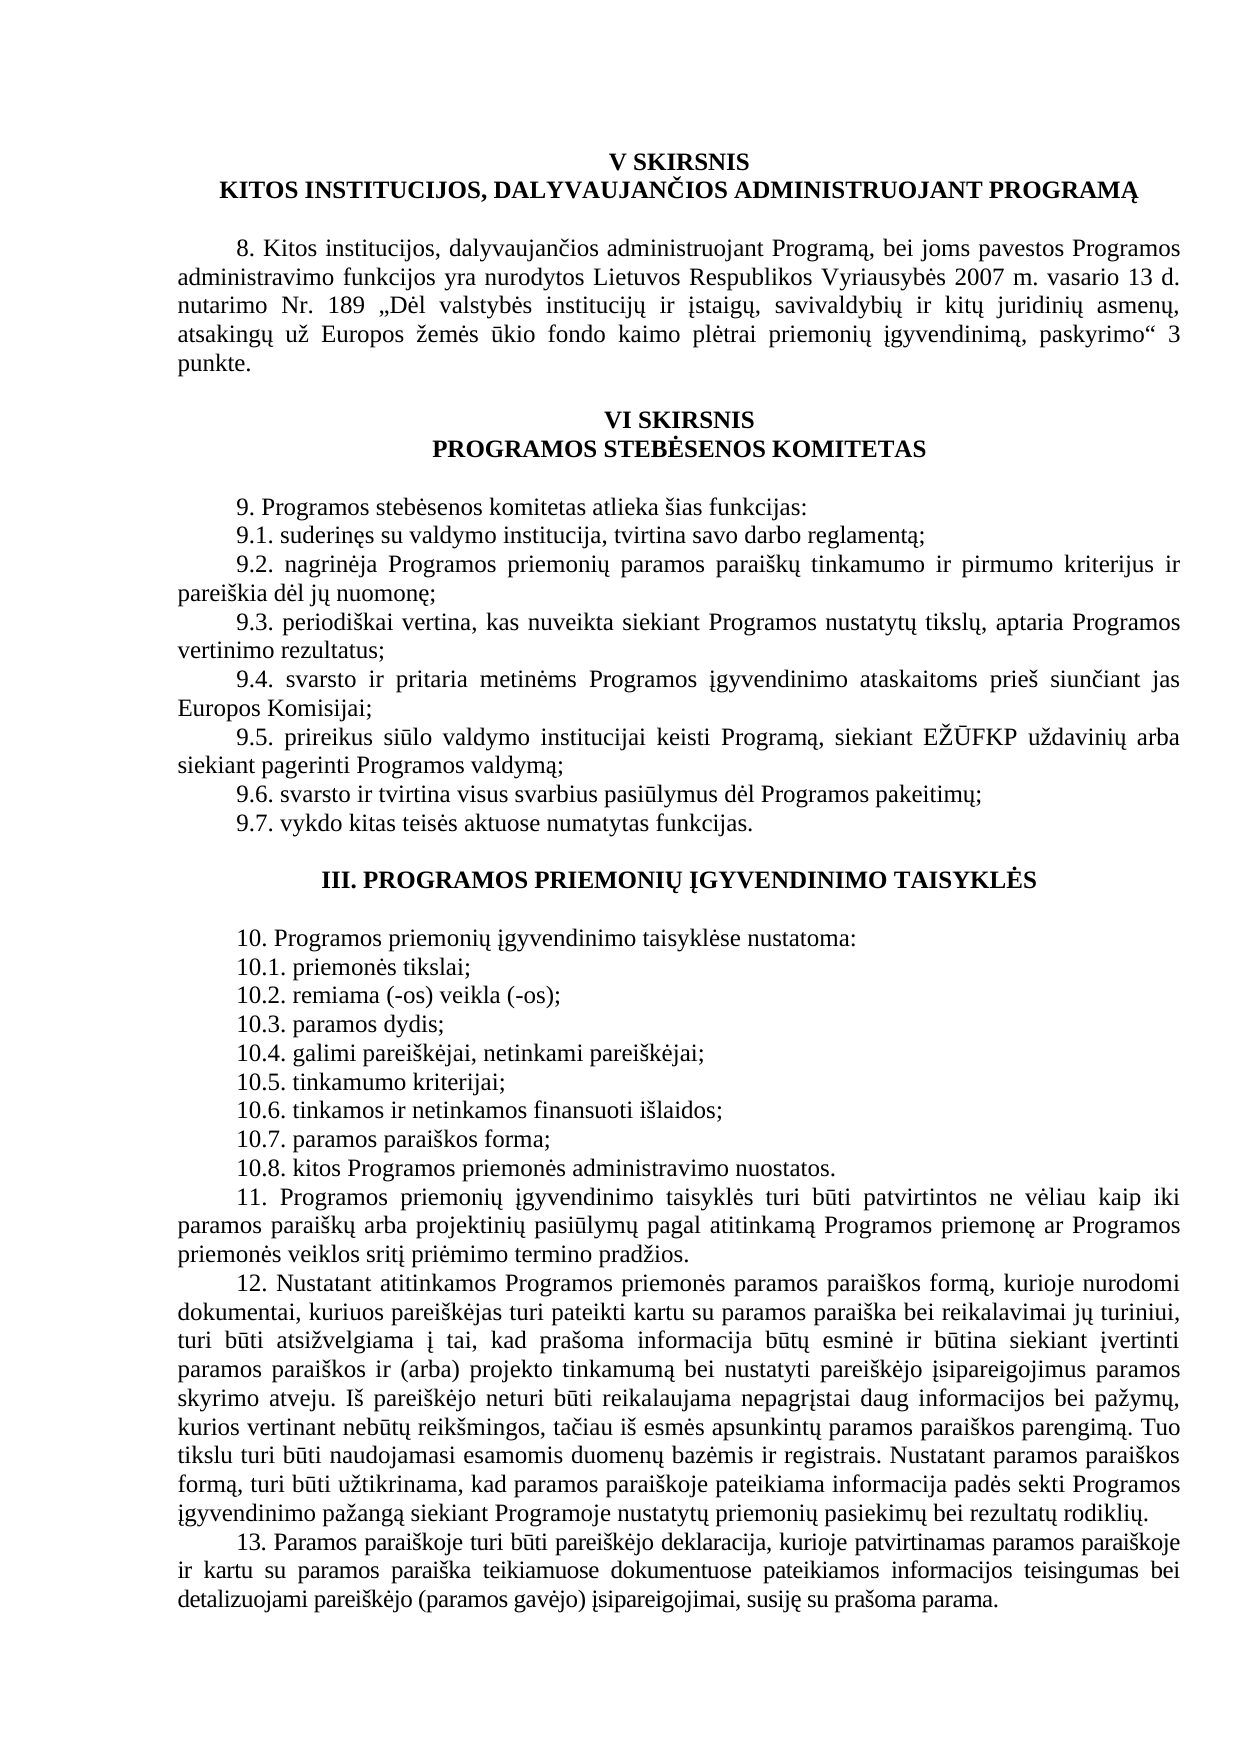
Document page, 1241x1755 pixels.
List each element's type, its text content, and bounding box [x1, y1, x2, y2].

text 10.6. tinkamos ir netinkamos finansuoti išlaidos; [177, 1096, 1181, 1124]
text 10.5. tinkamumo kriterijai; [177, 1067, 1181, 1096]
text 8. Kitos institucijos, dalyvaujančios administruojant Programą, bei joms pavestos Programos administravimo funkcijos yra nurodytos Lietuvos Respublikos Vyriausybės 2007 m. vasario 13 d. nutarimo Nr. 189 „Dėl valstybės institucijų ir įstaigų, savivaldybių ir kitų juridinių asmenų, atsakingų už Europos žemės ūkio fondo kaimo plėtrai priemonių įgyvendinimą, paskyrimo“ 3 punkte. [177, 233, 1181, 377]
text 9.1. suderinęs su valdymo institucija, tvirtina savo darbo reglamentą; [177, 521, 1181, 549]
text 9. Programos stebėsenos komitetas atlieka šias funkcijas: [177, 492, 1181, 521]
text 12. Nustatant atitinkamos Programos priemonės paramos paraiškos formą, kurioje nurodomi dokumentai, kuriuos pareiškėjas turi pateikti kartu su paramos paraiška bei reikalavimai jų turiniui, turi būti atsižvelgiama į tai, kad prašoma informacija būtų esminė ir būtina siekiant įvertinti paramos paraiškos ir (arba) projekto tinkamumą bei nustatyti pareiškėjo įsipareigojimus paramos skyrimo atveju. Iš pareiškėjo neturi būti reikalaujama nepagrįstai daug informacijos bei pažymų, kurios vertinant nebūtų reikšmingos, tačiau iš esmės apsunkintų paramos paraiškos parengimą. Tuo tikslu turi būti naudojamasi esamomis duomenų bazėmis ir registrais. Nustatant paramos paraiškos formą, turi būti užtikrinama, kad paramos paraiškoje pateikiama informacija padės sekti Programos įgyvendinimo pažangą siekiant Programoje nustatytų priemonių pasiekimų bei rezultatų rodiklių. [177, 1268, 1181, 1527]
text III. PROGRAMOS PRIEMONIŲ ĮGYVENDINIMO TAISYKLĖS [177, 866, 1181, 894]
text 10.7. paramos paraiškos forma; [177, 1124, 1181, 1153]
text 9.5. prireikus siūlo valdymo institucijai keisti Programą, siekiant EŽŪFKP uždavinių arba siekiant pagerinti Programos valdymą; [177, 722, 1181, 779]
text 10.3. paramos dydis; [177, 1009, 1181, 1038]
text 11. Programos priemonių įgyvendinimo taisyklės turi būti patvirtintos ne vėliau kaip iki paramos paraiškų arba projektinių pasiūlymų pagal atitinkamą Programos priemonę ar Programos priemonės veiklos sritį priėmimo termino pradžios. [177, 1182, 1181, 1268]
text 13. Paramos paraiškoje turi būti pareiškėjo deklaracija, kurioje patvirtinamas paramos paraiškoje ir kartu su paramos paraiška teikiamuose dokumentuose pateikiamos informacijos teisingumas bei detalizuojami pareiškėjo (paramos gavėjo) įsipareigojimai, susiję su prašoma parama. [177, 1527, 1181, 1613]
text PROGRAMOS STEBĖSENOS KOMITETAS [177, 434, 1181, 463]
text 9.4. svarsto ir pritaria metinėms Programos įgyvendinimo ataskaitoms prieš siunčiant jas Europos Komisijai; [177, 664, 1181, 722]
text 9.2. nagrinėja Programos priemonių paramos paraiškų tinkamumo ir pirmumo kriterijus ir pareiškia dėl jų nuomonę; [177, 549, 1181, 607]
text 10.1. priemonės tikslai; [177, 952, 1181, 981]
text 10. Programos priemonių įgyvendinimo taisyklėse nustatoma: [177, 923, 1181, 952]
text 10.8. kitos Programos priemonės administravimo nuostatos. [177, 1153, 1181, 1182]
text V SKIRSNIS [177, 147, 1181, 176]
text 9.7. vykdo kitas teisės aktuose numatytas funkcijas. [177, 808, 1181, 837]
text KITOS INSTITUCIJOS, DALYVAUJANČIOS ADMINISTRUOJANT PROGRAMĄ [177, 176, 1181, 204]
text 10.2. remiama (-os) veikla (-os); [177, 981, 1181, 1009]
text 10.4. galimi pareiškėjai, netinkami pareiškėjai; [177, 1038, 1181, 1067]
text 9.6. svarsto ir tvirtina visus svarbius pasiūlymus dėl Programos pakeitimų; [177, 779, 1181, 808]
text VI SKIRSNIS [177, 406, 1181, 434]
text 9.3. periodiškai vertina, kas nuveikta siekiant Programos nustatytų tikslų, aptaria Programos vertinimo rezultatus; [177, 607, 1181, 664]
